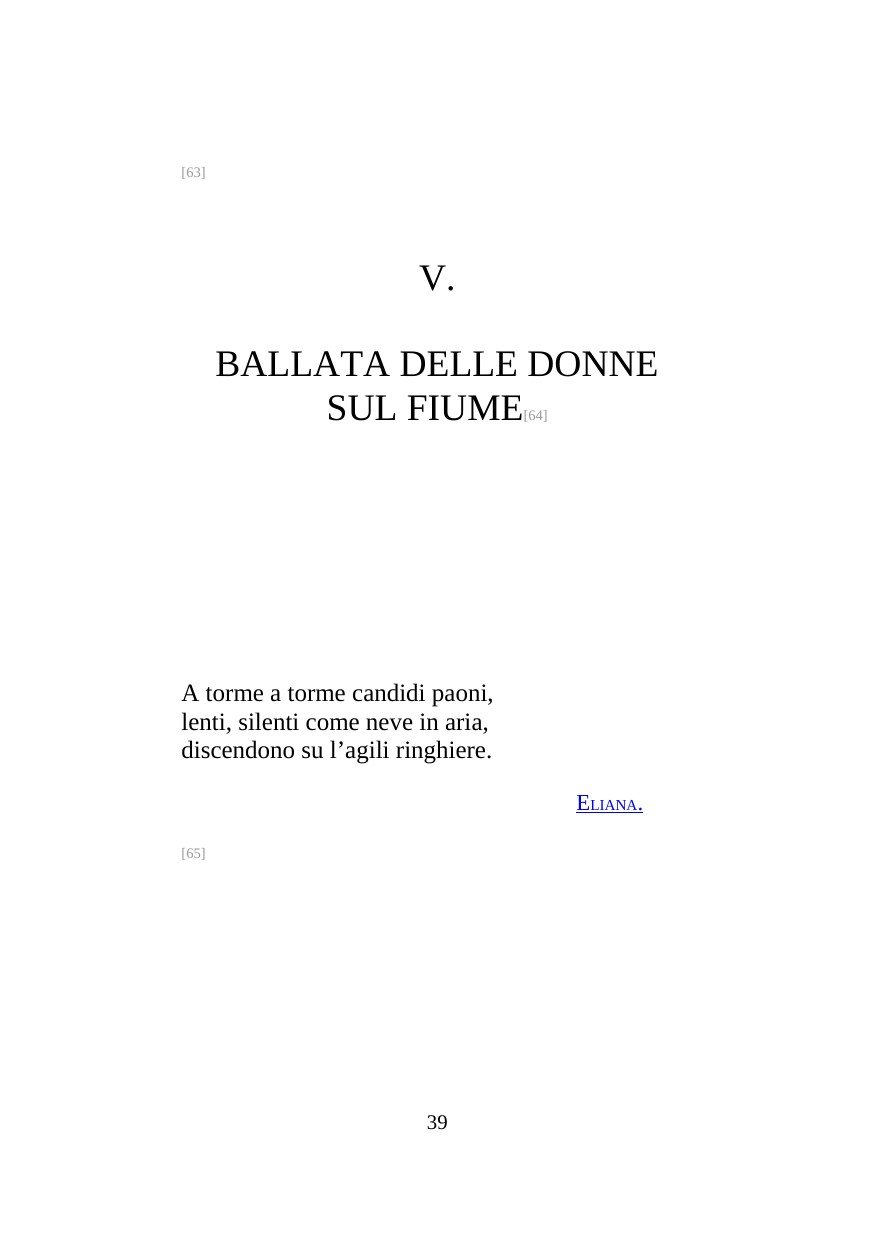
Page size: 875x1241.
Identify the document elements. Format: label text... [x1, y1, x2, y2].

subtitle V. BALLATA DELLE DONNE SUL FIUME[64] [181, 256, 693, 428]
text A torme a torme candidi paoni, lenti, silenti come neve in aria, discendono su l’agili ringhiere. [181, 678, 668, 764]
text [65] [206, 845, 693, 862]
text [63] [181, 135, 569, 181]
text Eliana. [181, 789, 643, 816]
